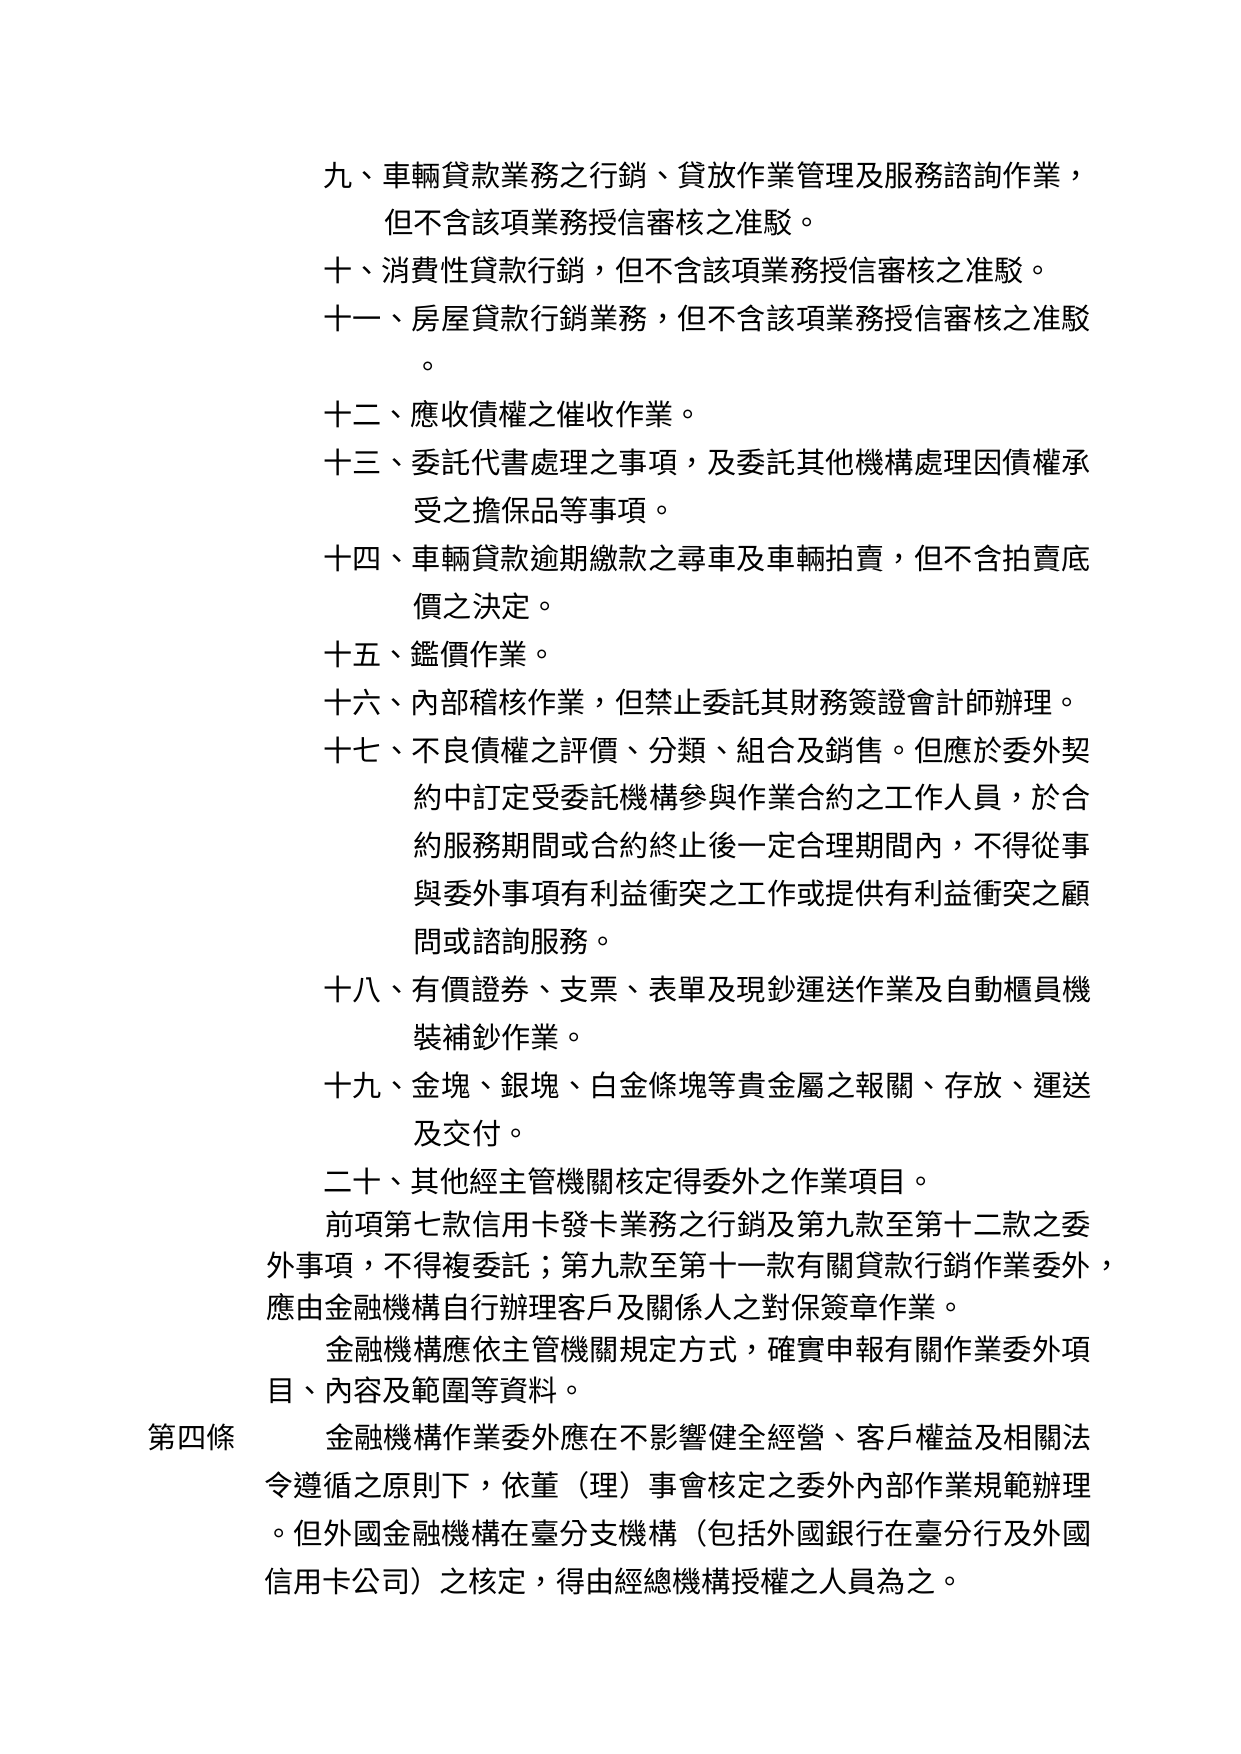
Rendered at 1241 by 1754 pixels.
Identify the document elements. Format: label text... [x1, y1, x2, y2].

text 十、消費性貸款行銷，但不含該項業務授信審核之准駁。 [323, 243, 1092, 291]
text 十一、房屋貸款行銷業務，但不含該項業務授信審核之准駁。 [323, 291, 1092, 387]
text 前項第七款信用卡發卡業務之行銷及第九款至第十二款之委外事項，不得複委託；第九款至第十一款有關貸款行銷作業委外，應由金融機構自行辦理客戶及關係人之對保簽章作業。 [266, 1202, 1092, 1327]
text 十二、應收債權之催收作業。 [323, 387, 1092, 435]
text 十四、車輛貸款逾期繳款之尋車及車輛拍賣，但不含拍賣底價之決定。 [323, 531, 1092, 627]
text 十八、有價證券、支票、表單及現鈔運送作業及自動櫃員機裝補鈔作業。 [323, 962, 1092, 1058]
text 金融機構應依主管機關規定方式，確實申報有關作業委外項目、內容及範圍等資料。 [266, 1327, 1092, 1410]
text 十七、不良債權之評價、分類、組合及銷售。但應於委外契約中訂定受委託機構參與作業合約之工作人員，於合約服務期間或合約終止後一定合理期間內，不得從事與委外事項有利益衝突之工作或提供有利益衝突之顧問或諮詢服務。 [323, 723, 1092, 962]
text 二十、其他經主管機關核定得委外之作業項目。 [323, 1154, 1092, 1202]
text 第四條 金融機構作業委外應在不影響健全經營、客戶權益及相關法令遵循之原則下，依董（理）事會核定之委外內部作業規範辦理。但外國金融機構在臺分支機構（包括外國銀行在臺分行及外國信用卡公司）之核定，得由經總機構授權之人員為之。 [148, 1410, 1092, 1602]
text 十五、鑑價作業。 [323, 627, 1092, 675]
text 九、車輛貸款業務之行銷、貸放作業管理及服務諮詢作業，但不含該項業務授信審核之准駁。 [323, 148, 1092, 243]
text 十六、內部稽核作業，但禁止委託其財務簽證會計師辦理。 [323, 675, 1092, 723]
text 十九、金塊、銀塊、白金條塊等貴金屬之報關、存放、運送及交付。 [323, 1058, 1092, 1154]
text 十三、委託代書處理之事項，及委託其他機構處理因債權承受之擔保品等事項。 [323, 435, 1092, 531]
